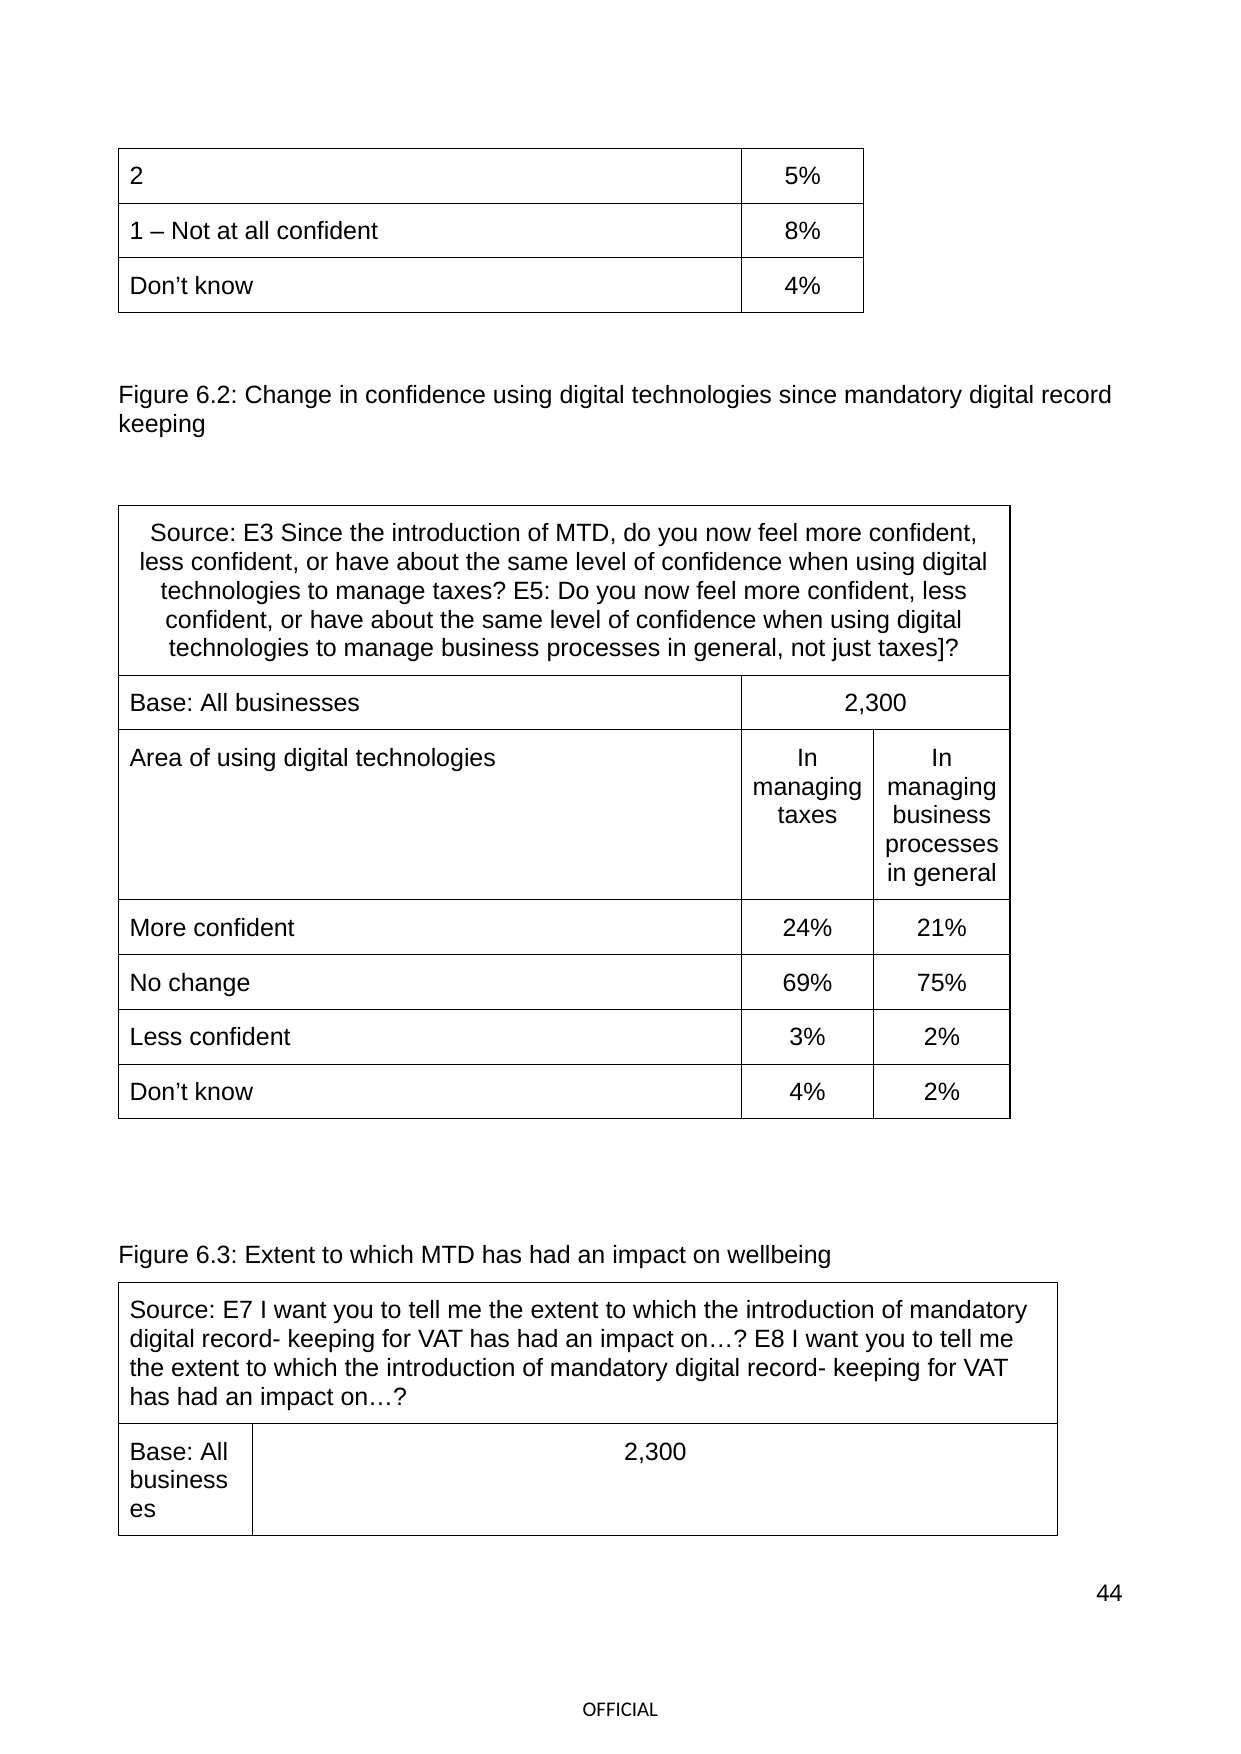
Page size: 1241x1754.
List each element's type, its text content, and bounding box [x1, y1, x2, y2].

table_cell 2 [119, 149, 741, 202]
table_cell In managing business processes in general [874, 730, 1009, 899]
table_cell 4% [742, 258, 863, 312]
table_cell 2,300 [253, 1424, 1057, 1535]
table_cell Base: All businesses [119, 1424, 252, 1535]
table_cell 2% [874, 1010, 1009, 1063]
table_header Source: E7 I want you to tell me the extent to which the introduction of mandatory digital record- keeping for VAT has had an impact on…? E8 I want you to tell me the extent to which the introduction of mandatory digital record- keeping for VAT has had an impact on…? [119, 1283, 1057, 1423]
text Figure 6.2: Change in confidence using digital technologies since mandatory digital record keeping [118, 380, 1122, 438]
table_cell Don’t know [119, 1065, 741, 1118]
table_cell 3% [742, 1010, 873, 1063]
table_cell Area of using digital technologies [119, 730, 741, 899]
table_cell Don’t know [119, 258, 741, 312]
table_cell 2% [874, 1065, 1009, 1118]
table_cell No change [119, 955, 741, 1009]
table_cell 4% [742, 1065, 873, 1118]
table_cell 21% [874, 900, 1009, 954]
table_cell 69% [742, 955, 873, 1009]
table_cell 2,300 [742, 676, 1009, 729]
table_cell In managing taxes [742, 730, 873, 899]
table_cell 24% [742, 900, 873, 954]
table_cell 5% [742, 149, 863, 202]
table_cell Less confident [119, 1010, 741, 1063]
table_cell Base: All businesses [119, 676, 741, 729]
table_cell 75% [874, 955, 1009, 1009]
table_cell More confident [119, 900, 741, 954]
text Figure 6.3: Extent to which MTD has had an impact on wellbeing [118, 1240, 1122, 1269]
table_header Source: E3 Since the introduction of MTD, do you now feel more confident, less confident, or have about the same level of confidence when using digital technologies to manage taxes? E5: Do you now feel more confident, less confident, or have about the same level of confidence when using digital technologies to manage business processes in general, not just taxes]? [119, 506, 1009, 674]
table_cell 8% [742, 204, 863, 257]
table_cell 1 – Not at all confident [119, 204, 741, 257]
